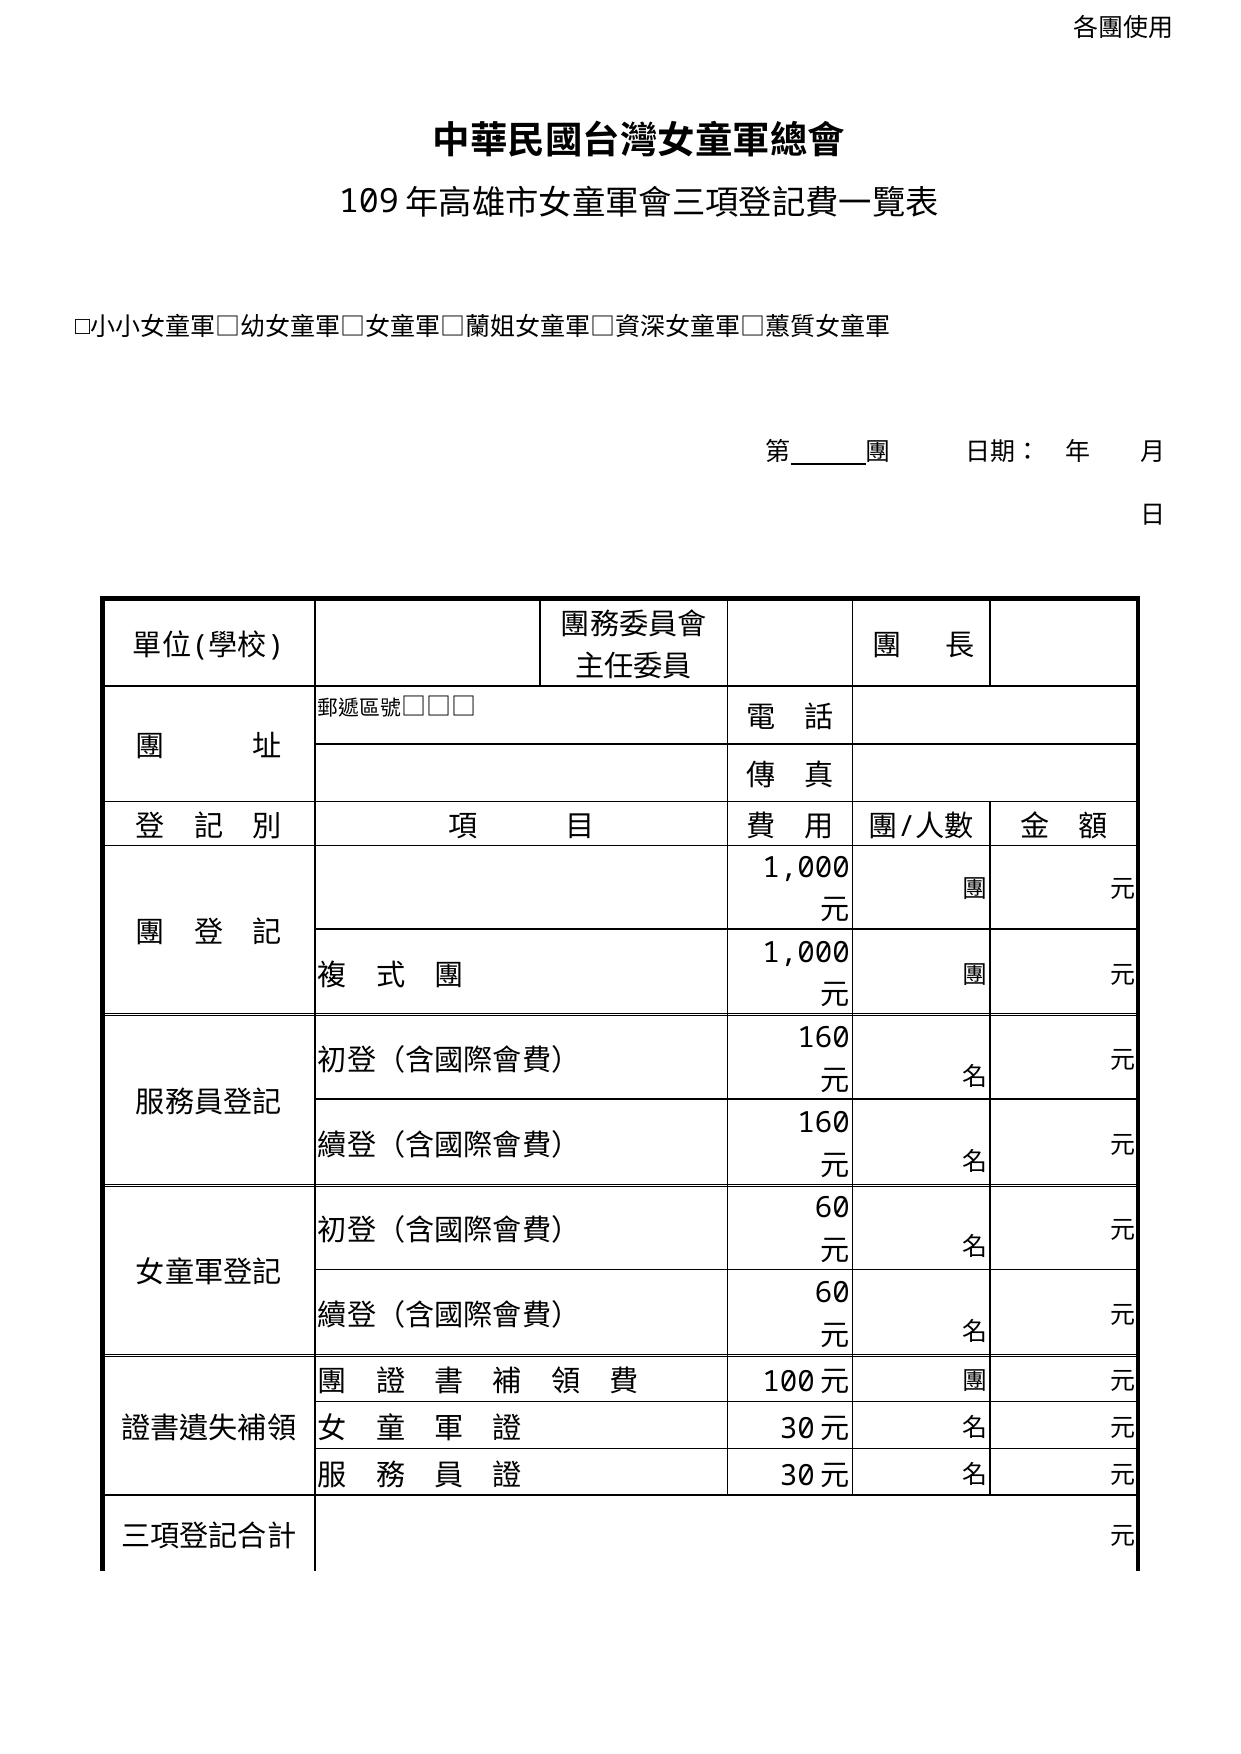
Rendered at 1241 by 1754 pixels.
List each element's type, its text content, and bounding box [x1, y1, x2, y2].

table_cell 登 記 別 [105, 802, 314, 844]
table_cell 元 [991, 1016, 1136, 1098]
table_cell 續登（含國際會費） [316, 1270, 727, 1354]
table_cell [853, 745, 1136, 801]
table_cell 名 [853, 1187, 989, 1268]
table_header [991, 601, 1136, 685]
table_cell 初登（含國際會費） [316, 1016, 727, 1098]
table_cell 元 [991, 1449, 1136, 1494]
table_cell 續登（含國際會費） [316, 1100, 727, 1183]
table_cell 名 [853, 1100, 989, 1183]
text 第 團 日期： 年 月 日 [25, 408, 1165, 533]
table_cell 元 [991, 1187, 1136, 1268]
table_cell 元 [991, 1100, 1136, 1183]
table_cell 電 話 [728, 687, 852, 743]
table_cell 30元 [728, 1402, 852, 1447]
table_header [316, 601, 539, 685]
table_cell 郵遞區號□□□ [316, 687, 727, 743]
table_cell 初登（含國際會費） [316, 1187, 727, 1268]
table_cell 60元 [728, 1187, 852, 1268]
table_cell 名 [853, 1449, 989, 1494]
table_cell 團 證 書 補 領 費 [316, 1357, 727, 1401]
table_cell 元 [316, 1496, 1136, 1571]
table_cell 元 [991, 1402, 1136, 1447]
table_cell 元 [991, 1270, 1136, 1354]
table_cell 女 童 軍 證 [316, 1402, 727, 1447]
table_cell 160元 [728, 1016, 852, 1098]
table_cell 名 [853, 1402, 989, 1447]
text [1058, 0, 1194, 53]
table_cell 團 [853, 846, 989, 928]
table_cell 元 [991, 846, 1136, 928]
table_cell 60元 [728, 1270, 852, 1354]
table_cell [853, 687, 1136, 743]
table_cell 服 務 員 證 [316, 1449, 727, 1494]
text 109年高雄市女童軍會三項登記費一覽表 [112, 158, 1165, 221]
table_header 單位(學校) [105, 601, 314, 685]
table_header [728, 601, 852, 685]
table_cell 項 目 [316, 802, 727, 844]
table_header 團務委員會 主任委員 [541, 601, 727, 685]
table_header 團 長 [853, 601, 989, 685]
table_cell 團 址 [105, 687, 314, 801]
table_cell 複 式 團 [316, 930, 727, 1013]
table_cell [316, 846, 727, 928]
table_cell [316, 745, 727, 801]
table_cell 元 [991, 930, 1136, 1013]
table_cell 1,000元 [728, 846, 852, 928]
table_cell 100元 [728, 1357, 852, 1401]
table_cell 服務員登記 [105, 1016, 314, 1183]
table_cell 名 [853, 1016, 989, 1098]
text 中華民國台灣女童軍總會 [112, 96, 1165, 158]
table_cell 證書遺失補領 [105, 1357, 314, 1494]
table_cell 三項登記合計 [105, 1496, 314, 1571]
table_cell 團 [853, 1357, 989, 1401]
table_cell 團/人數 [853, 802, 989, 844]
table_cell 名 [853, 1270, 989, 1354]
text □小小女童軍□幼女童軍□女童軍□蘭姐女童軍□資深女童軍□蕙質女童軍 [75, 283, 1165, 346]
table_cell 元 [991, 1357, 1136, 1401]
table_cell 30元 [728, 1449, 852, 1494]
table_cell 團 [853, 930, 989, 1013]
table_cell 團 登 記 [105, 846, 314, 1013]
text 各團使用 [1073, 7, 1179, 44]
table_cell 傳 真 [728, 745, 852, 801]
table_cell 費 用 [728, 802, 852, 844]
table_cell 160元 [728, 1100, 852, 1183]
table_cell 金 額 [991, 802, 1136, 844]
table_cell 1,000元 [728, 930, 852, 1013]
table_cell 女童軍登記 [105, 1187, 314, 1354]
